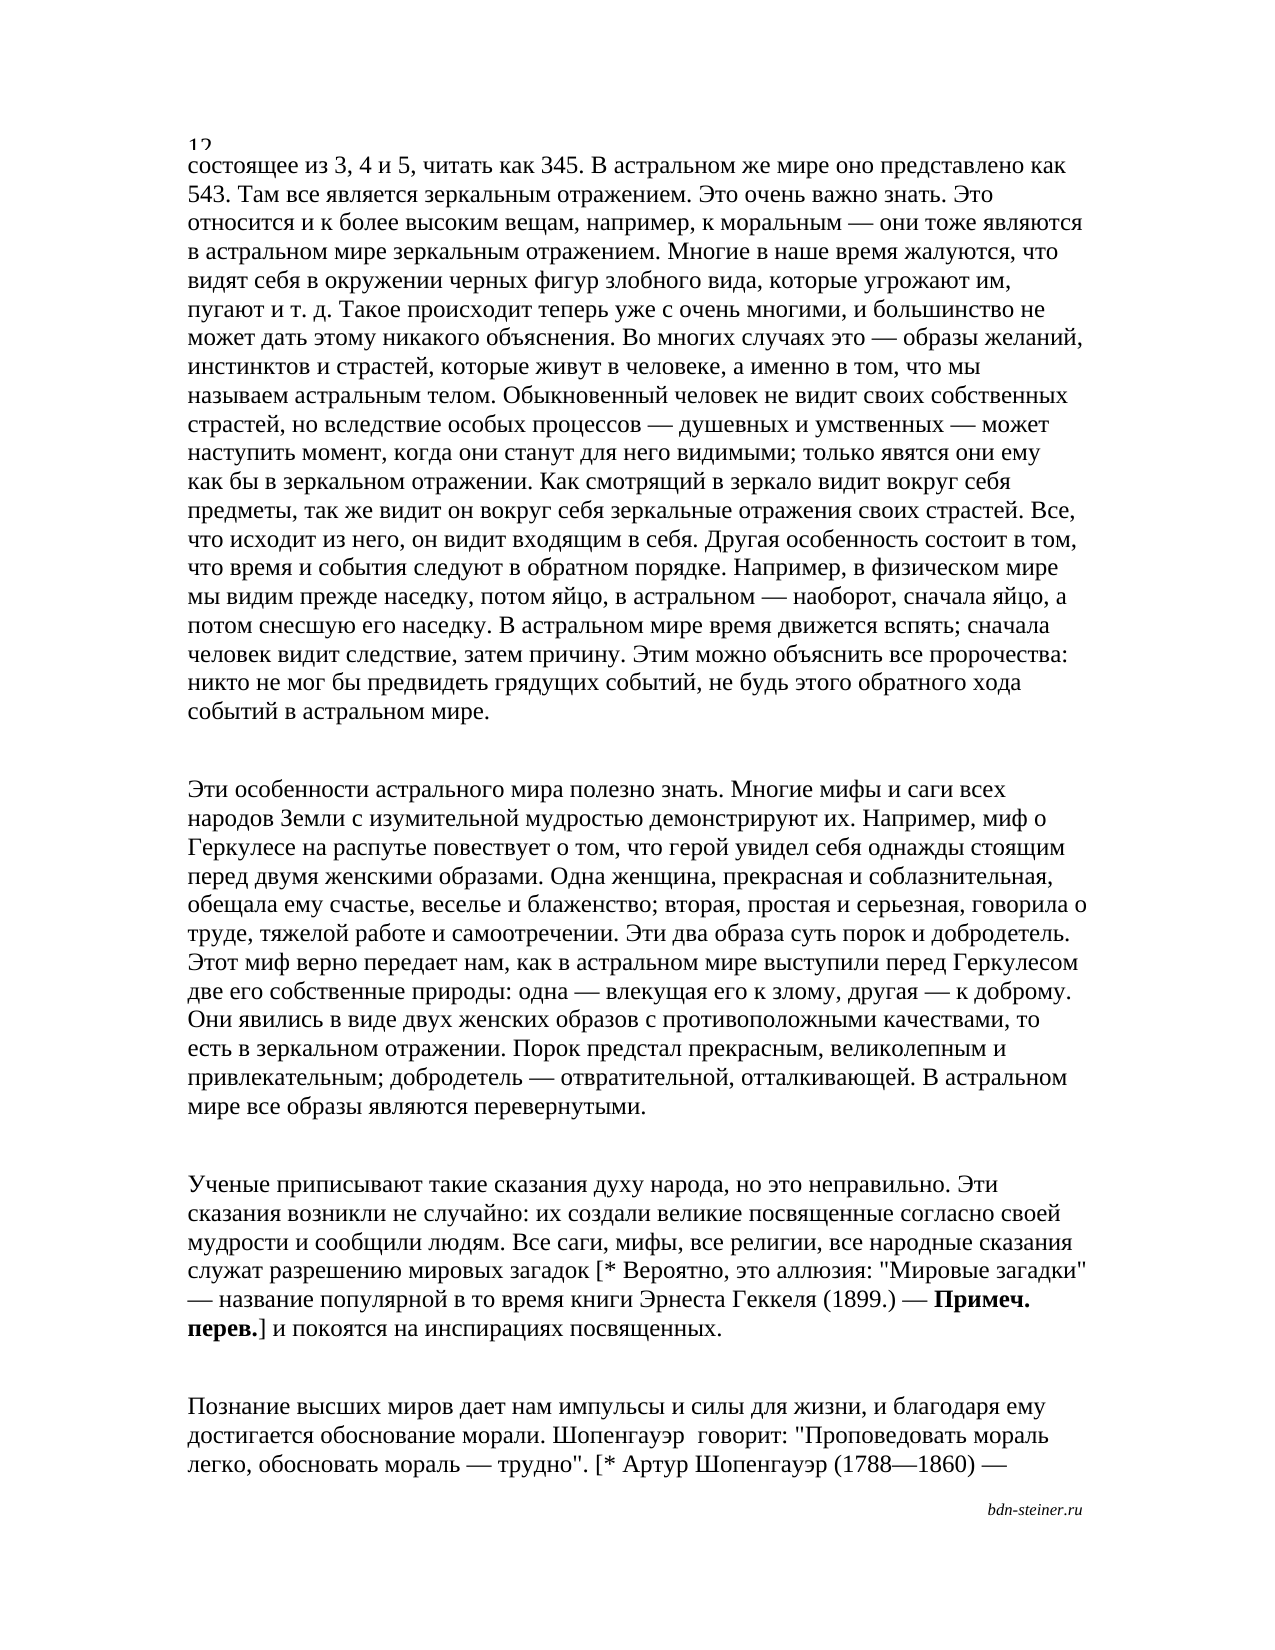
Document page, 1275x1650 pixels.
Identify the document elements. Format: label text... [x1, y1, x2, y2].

text Познание высших миров дает нам импульсы и силы для жизни, и благодаря ему достигается обоснование морали. Шопенгауэр говорит: "Проповедовать мораль легко, обосновать мораль — трудно". [* Артур Шопенгауэр (1788—1860) — [187, 1391, 1087, 1477]
text Эти особенности астрального мира полезно знать. Многие мифы и саги всех народов Земли с изумительной мудростью демонстрируют их. Например, миф о Геркулесе на распутье повествует о том, что герой увидел себя однажды стоящим перед двумя женскими образами. Одна женщина, прекрасная и соблазнительная, обещала ему счастье, веселье и блаженство; вторая, простая и серьезная, говорила о труде, тяжелой работе и самоотречении. Эти два образа суть порок и добродетель. Этот миф верно передает нам, как в астральном мире выступили перед Геркулесом две его собственные природы: одна — влекущая его к злому, другая — к доброму. Они явились в виде двух женских образов с противоположными качествами, то есть в зеркальном отражении. Порок предстал прекрасным, великолепным и привлекательным; добродетель — отвратительной, отталкивающей. В астральном мире все образы являются перевернутыми. [187, 774, 1087, 1119]
text состоящее из 3, 4 и 5, читать как 345. В астральном же мире оно представлено как 543. Там все является зеркальным отражением. Это очень важно знать. Это относится и к более высоким вещам, например, к моральным — они тоже являются в астральном мире зеркальным отражением. Многие в наше время жалуются, что видят себя в окружении черных фигур злобного вида, которые угрожают им, пугают и т. д. Такое происходит теперь уже с очень многими, и большинство не может дать этому никакого объяснения. Во многих случаях это — образы желаний, инстинктов и страстей, которые живут в человеке, а именно в том, что мы называем астральным телом. Обыкновенный человек не видит своих собственных страстей, но вследствие особых процессов — душевных и умственных — может наступить момент, когда они станут для него видимыми; только явятся они ему как бы в зеркальном отражении. Как смотрящий в зеркало видит вокруг себя предметы, так же видит он вокруг себя зеркальные отражения своих страстей. Все, что исходит из него, он видит входящим в себя. Другая особенность состоит в том, что время и события следуют в обратном порядке. Например, в физическом мире мы видим прежде наседку, потом яйцо, в астральном — наоборот, сначала яйцо, а потом снесшую его наседку. В астральном мире время движется вспять; сначала человек видит следствие, затем причину. Этим можно объяснить все пророчества: никто не мог бы предвидеть грядущих событий, не будь этого обратного хода событий в астральном мире. [187, 150, 1087, 725]
text Ученые приписывают такие сказания духу народа, но это неправильно. Эти сказания возникли не случайно: их создали великие посвященные согласно своей мудрости и сообщили людям. Все саги, мифы, все религии, все народные сказания служат разрешению мировых загадок [* Вероятно, это аллюзия: "Мировые загадки" — название популярной в то время книги Эрнеста Геккеля (1899.) — Примеч. перев.] и покоятся на инспирациях посвященных. [187, 1169, 1087, 1342]
